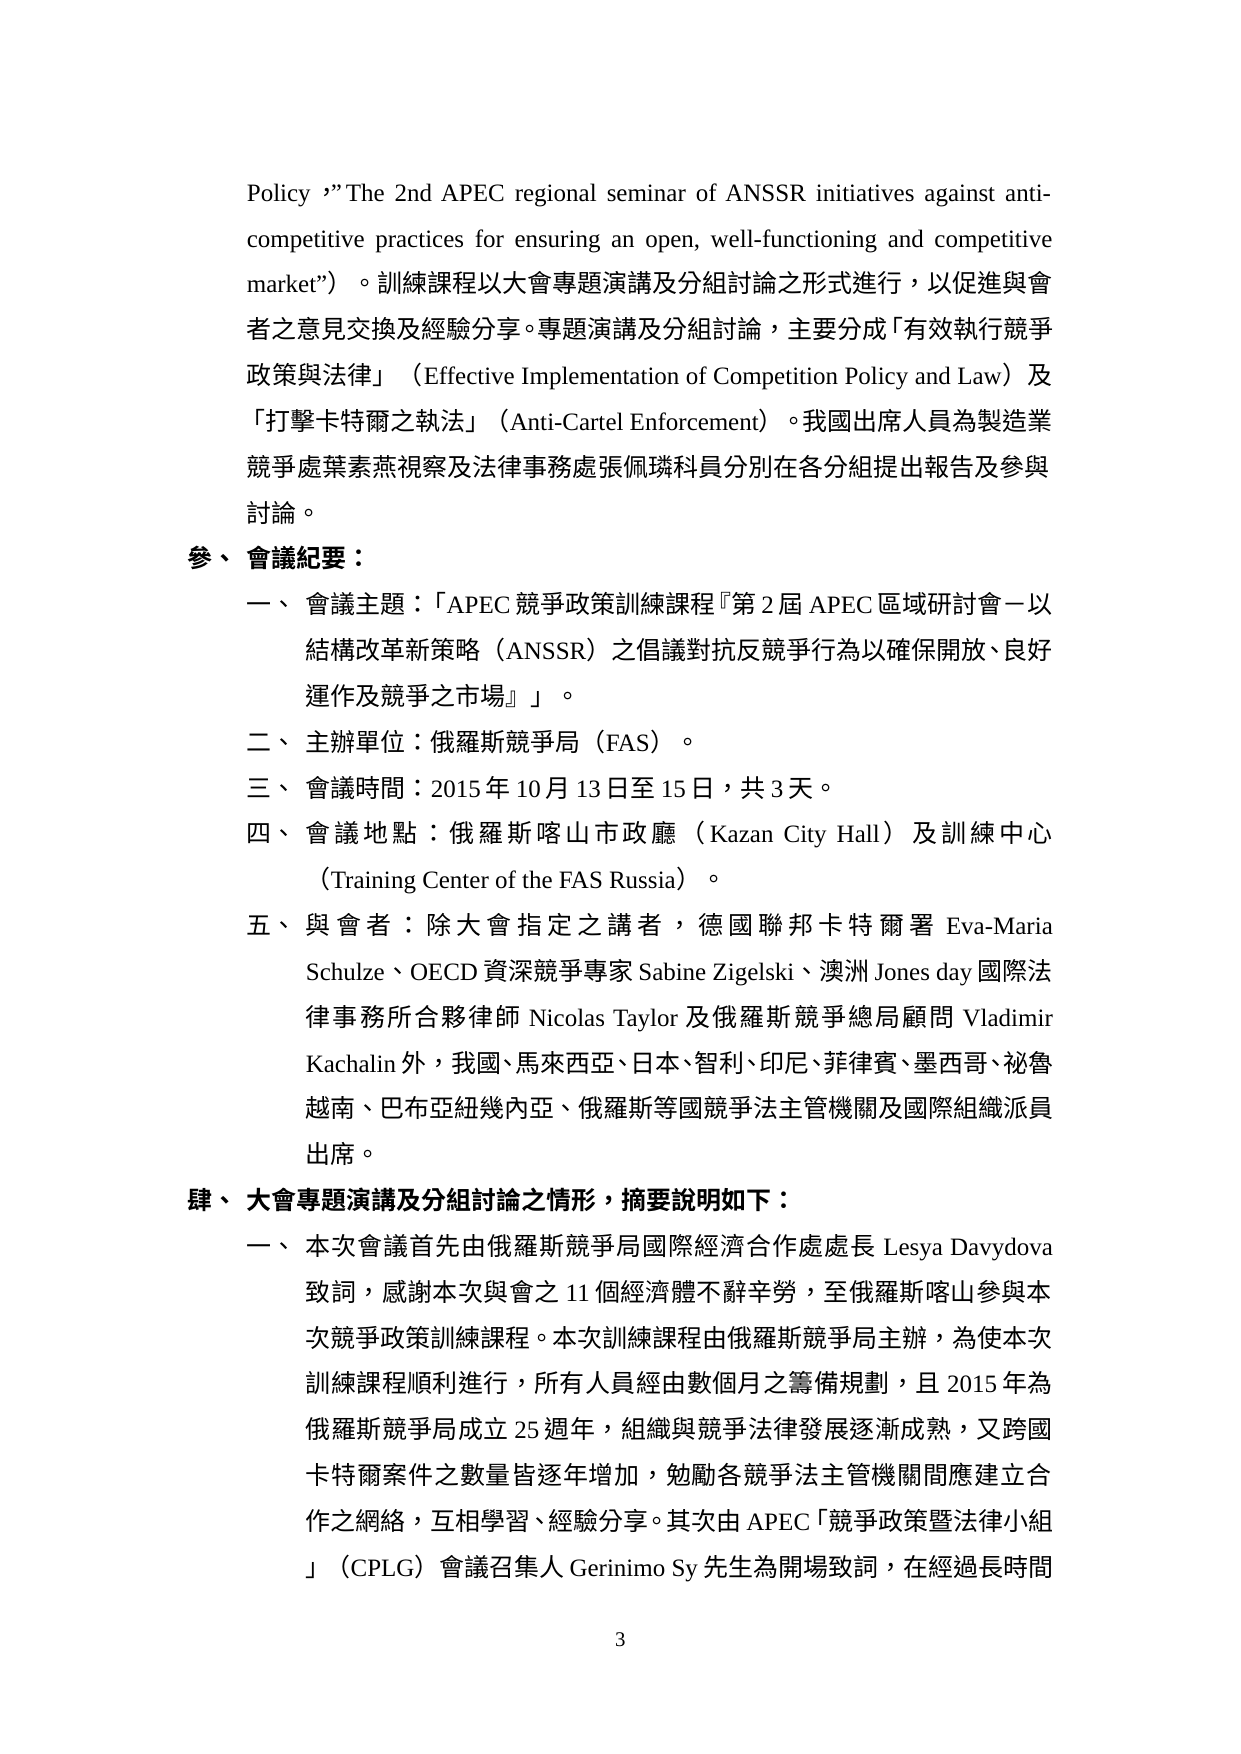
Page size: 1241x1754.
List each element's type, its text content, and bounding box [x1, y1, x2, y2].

list 會議時間：2015年10月13日至15日，共3天。 [247, 760, 1053, 806]
list 會議紀要： [187, 531, 1053, 577]
list 本次會議首先由俄羅斯競爭局國際經濟合作處處長Lesya Davydova致詞，感謝本次與會之11個經濟體不辭辛勞，至俄羅斯喀山參與本次競爭政策訓練課程。本次訓練課程由俄羅斯競爭局主辦，為使本次訓練課程順利進行，所有人員經由數個月之籌備規劃，且2015年為俄羅斯競爭局成立25週年，組織與競爭法律發展逐漸成熟，又跨國卡特爾案件之數量皆逐年增加，勉勵各競爭法主管機關間應建立合作之網絡，互相學習、經驗分享。其次由APEC「競爭政策暨法律小組」（CPLG）會議召集人Gerinimo Sy先生為開場致詞，在經過長時間 [247, 1219, 1053, 1585]
list 大會專題演講及分組討論之情形，摘要說明如下： [187, 1173, 1053, 1219]
text 本次訓練課程係由俄羅斯競爭局（The Federal Antimonopoly Service of the Russian Federation，FAS）主辦，於10月13日至10月15日假俄羅斯喀山（Kazan）舉行，會議主題為「APEC競爭政策訓練課程『第2屆APEC區域研討會－以結構改革新策略（ANSSR）之倡議對抗反競爭行為以確保開放、良好運作及競爭之市場』」（APEC Training Course on Competition Policy，”The 2nd APEC regional seminar of ANSSR initiatives against anti-competitive practices for ensuring an open, well-functioning and competitive market”）。訓練課程以大會專題演講及分組討論之形式進行，以促進與會者之意見交換及經驗分享。專題演講及分組討論，主要分成「有效執行競爭政策與法律」（Effective Implementation of Competition Policy and Law）及「打擊卡特爾之執法」（Anti-Cartel Enforcement）。我國出席人員為製造業競爭處葉素燕視察及法律事務處張佩璘科員分別在各分組提出報告及參與討論。 [247, 164, 1053, 531]
list 主辦單位：俄羅斯競爭局（FAS）。 [247, 714, 1053, 760]
list 會議地點：俄羅斯喀山市政廳（Kazan City Hall）及訓練中心（Training Center of the FAS Russia）。 [247, 806, 1053, 898]
list 會議主題：「APEC競爭政策訓練課程『第2屆APEC區域研討會－以結構改革新策略（ANSSR）之倡議對抗反競爭行為以確保開放、良好運作及競爭之市場』」。 [247, 577, 1053, 714]
list 與會者：除大會指定之講者，德國聯邦卡特爾署Eva-Maria Schulze、OECD資深競爭專家Sabine Zigelski、澳洲Jones day國際法律事務所合夥律師Nicolas Taylor及俄羅斯競爭總局顧問Vladimir Kachalin外，我國、馬來西亞、日本、智利、印尼、菲律賓、墨西哥、祕魯、越南、巴布亞紐幾內亞、俄羅斯等國競爭法主管機關及國際組織派員出席。 [247, 898, 1053, 1173]
